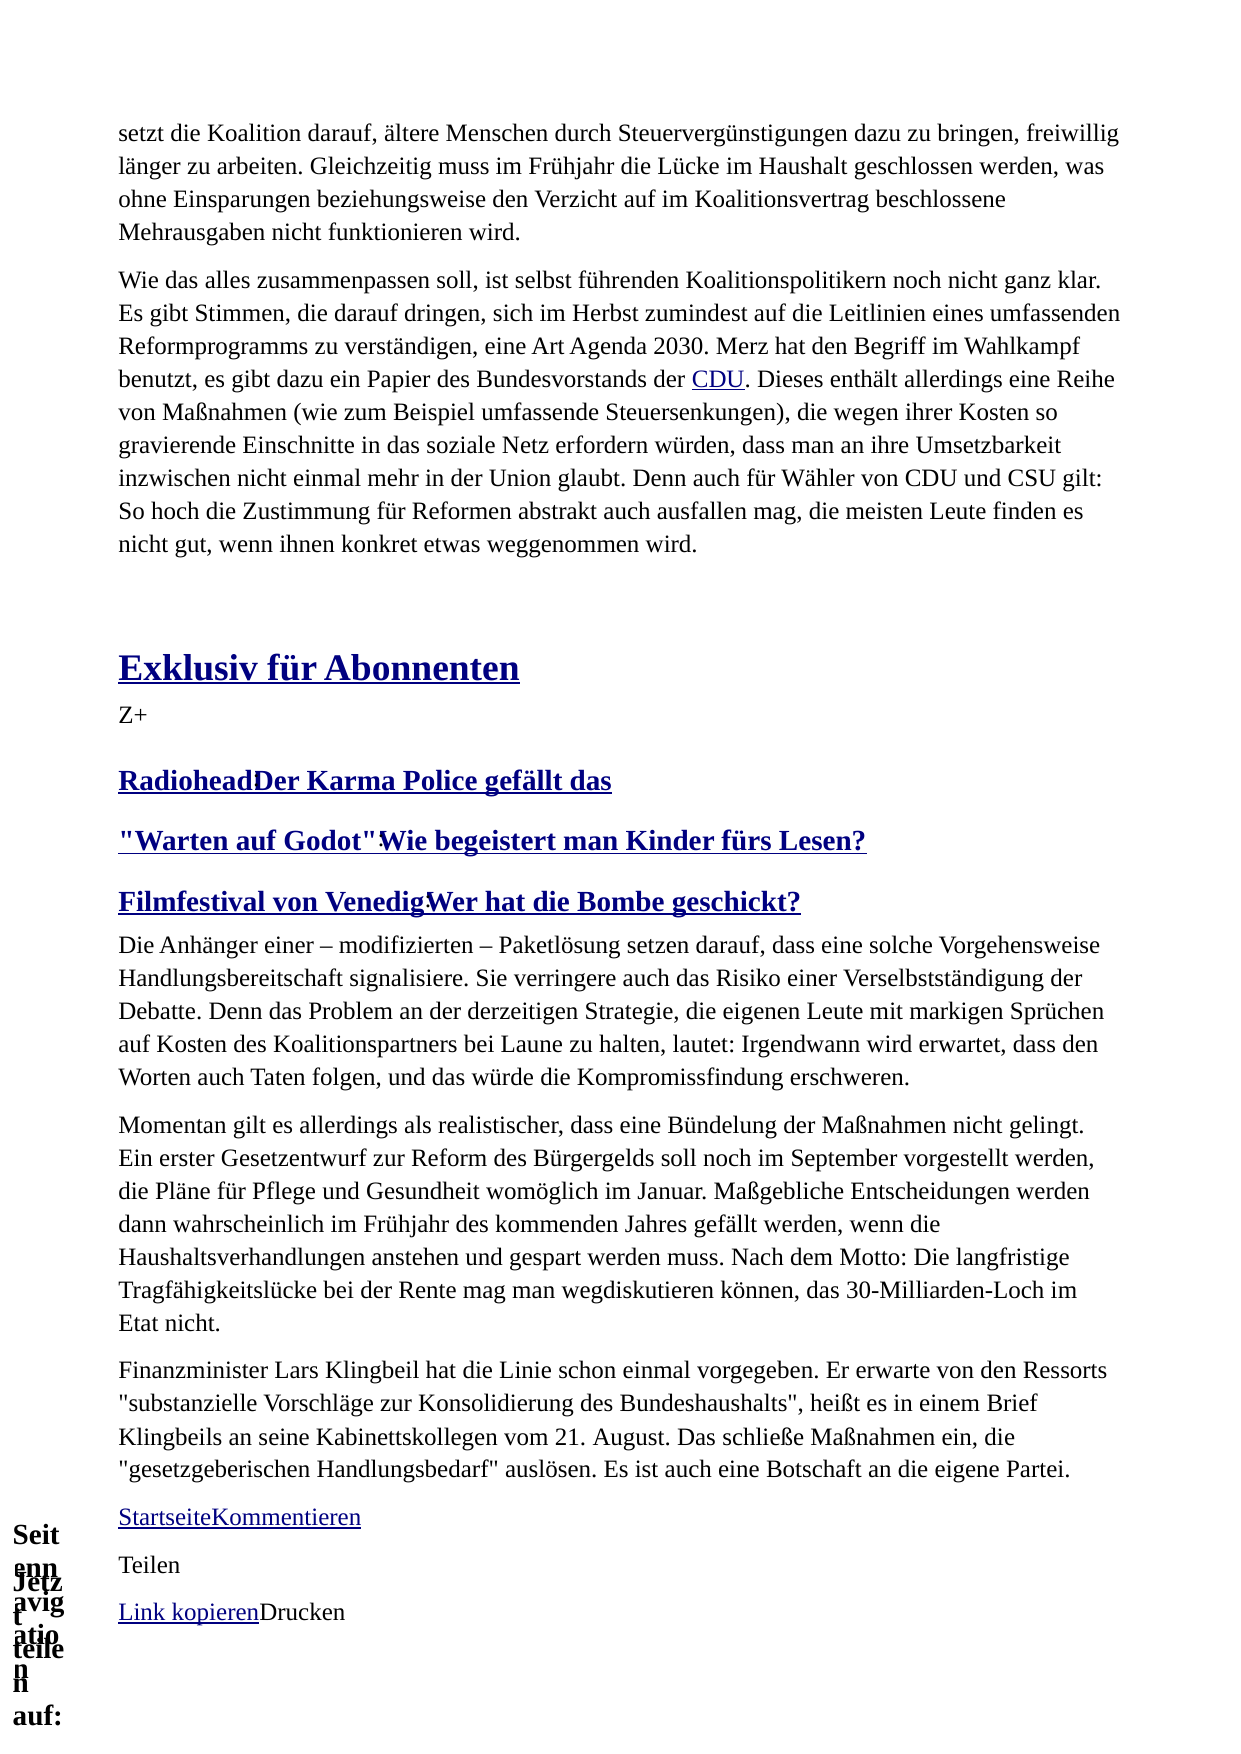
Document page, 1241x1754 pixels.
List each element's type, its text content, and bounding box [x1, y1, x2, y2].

text Momentan gilt es allerdings als realistischer, dass eine Bündelung der Maßnahmen nicht gelingt. Ein erster Gesetzentwurf zur Reform des Bürgergelds soll noch im September vorgestellt werden, die Pläne für Pflege und Gesundheit womöglich im Januar. Maßgebliche Entscheidungen werden dann wahrscheinlich im Frühjahr des kommenden Jahres gefällt werden, wenn die Haushaltsverhandlungen anstehen und gespart werden muss. Nach dem Motto: Die langfristige Tragfähigkeitslücke bei der Rente mag man wegdiskutieren können, das 30-Milliarden-Loch im Etat nicht. [118, 1110, 1122, 1337]
text Link kopierenDrucken [118, 1597, 1122, 1626]
text Die Anhänger einer – modifizierten – Paketlösung setzen darauf, dass eine solche Vorgehensweise Handlungsbereitschaft signalisiere. Sie verringere auch das Risiko einer Verselbstständigung der Debatte. Denn das Problem an der derzeitigen Strategie, die eigenen Leute mit markigen Sprüchen auf Kosten des Koalitionspartners bei Laune zu halten, lautet: Irgendwann wird erwartet, dass den Worten auch Taten folgen, und das würde die Kompromissfindung erschweren. [118, 930, 1122, 1091]
subtitle "Warten auf Godot"Wie begeistert man Kinder fürs Lesen? [118, 823, 1122, 857]
subtitle RadioheadDer Karma Police gefällt das [255, 763, 1122, 796]
text Finanzminister Lars Klingbeil hat die Linie schon einmal vorgegeben. Er erwarte von den Ressorts "substanzielle Vorschläge zur Konsolidierung des Bundeshaushalts", heißt es in einem Brief Klingbeils an seine Kabinettskollegen vom 21. August. Das schließe Maßnahmen ein, die "gesetzgeberischen Handlungsbedarf" auslösen. Es ist auch eine Botschaft an die eigene Partei. [118, 1356, 1122, 1483]
text setzt die Koalition darauf, ältere Menschen durch Steuervergünstigungen dazu zu bringen, freiwillig länger zu arbeiten. Gleichzeitig muss im Frühjahr die Lücke im Haushalt geschlossen werden, was ohne Einsparungen beziehungsweise den Verzicht auf im Koalitionsvertrag beschlossene Mehrausgaben nicht funktionieren wird. [118, 118, 1122, 246]
subtitle Exklusiv für Abonnenten [118, 645, 1122, 688]
text Teilen [118, 1550, 1122, 1578]
text Wie das alles zusammenpassen soll, ist selbst führenden Koalitionspolitikern noch nicht ganz klar. Es gibt Stimmen, die darauf dringen, sich im Herbst zumindest auf die Leitlinien eines umfassenden Reformprogramms zu verständigen, eine Art Agenda 2030. Merz hat den Begriff im Wahlkampf benutzt, es gibt dazu ein Papier des Bundesvorstands der CDU. Dieses enthält allerdings eine Reihe von Maßnahmen (wie zum Beispiel umfassende Steuersenkungen), die wegen ihrer Kosten so gravierende Einschnitte in das soziale Netz erfordern würden, dass man an ihre Umsetzbarkeit inzwischen nicht einmal mehr in der Union glaubt. Denn auch für Wähler von CDU und CSU gilt: So hoch die Zustimmung für Reformen abstrakt auch ausfallen mag, die meisten Leute finden es nicht gut, wenn ihnen konkret etwas weggenommen wird. [118, 265, 1122, 558]
subtitle RadioheadDer Karma Police gefällt das [118, 763, 253, 792]
text StartseiteKommentieren [118, 1502, 1122, 1531]
text Z+ [118, 701, 1122, 729]
subtitle Filmfestival von VenedigWer hat die Bombe geschickt? [118, 884, 1122, 918]
